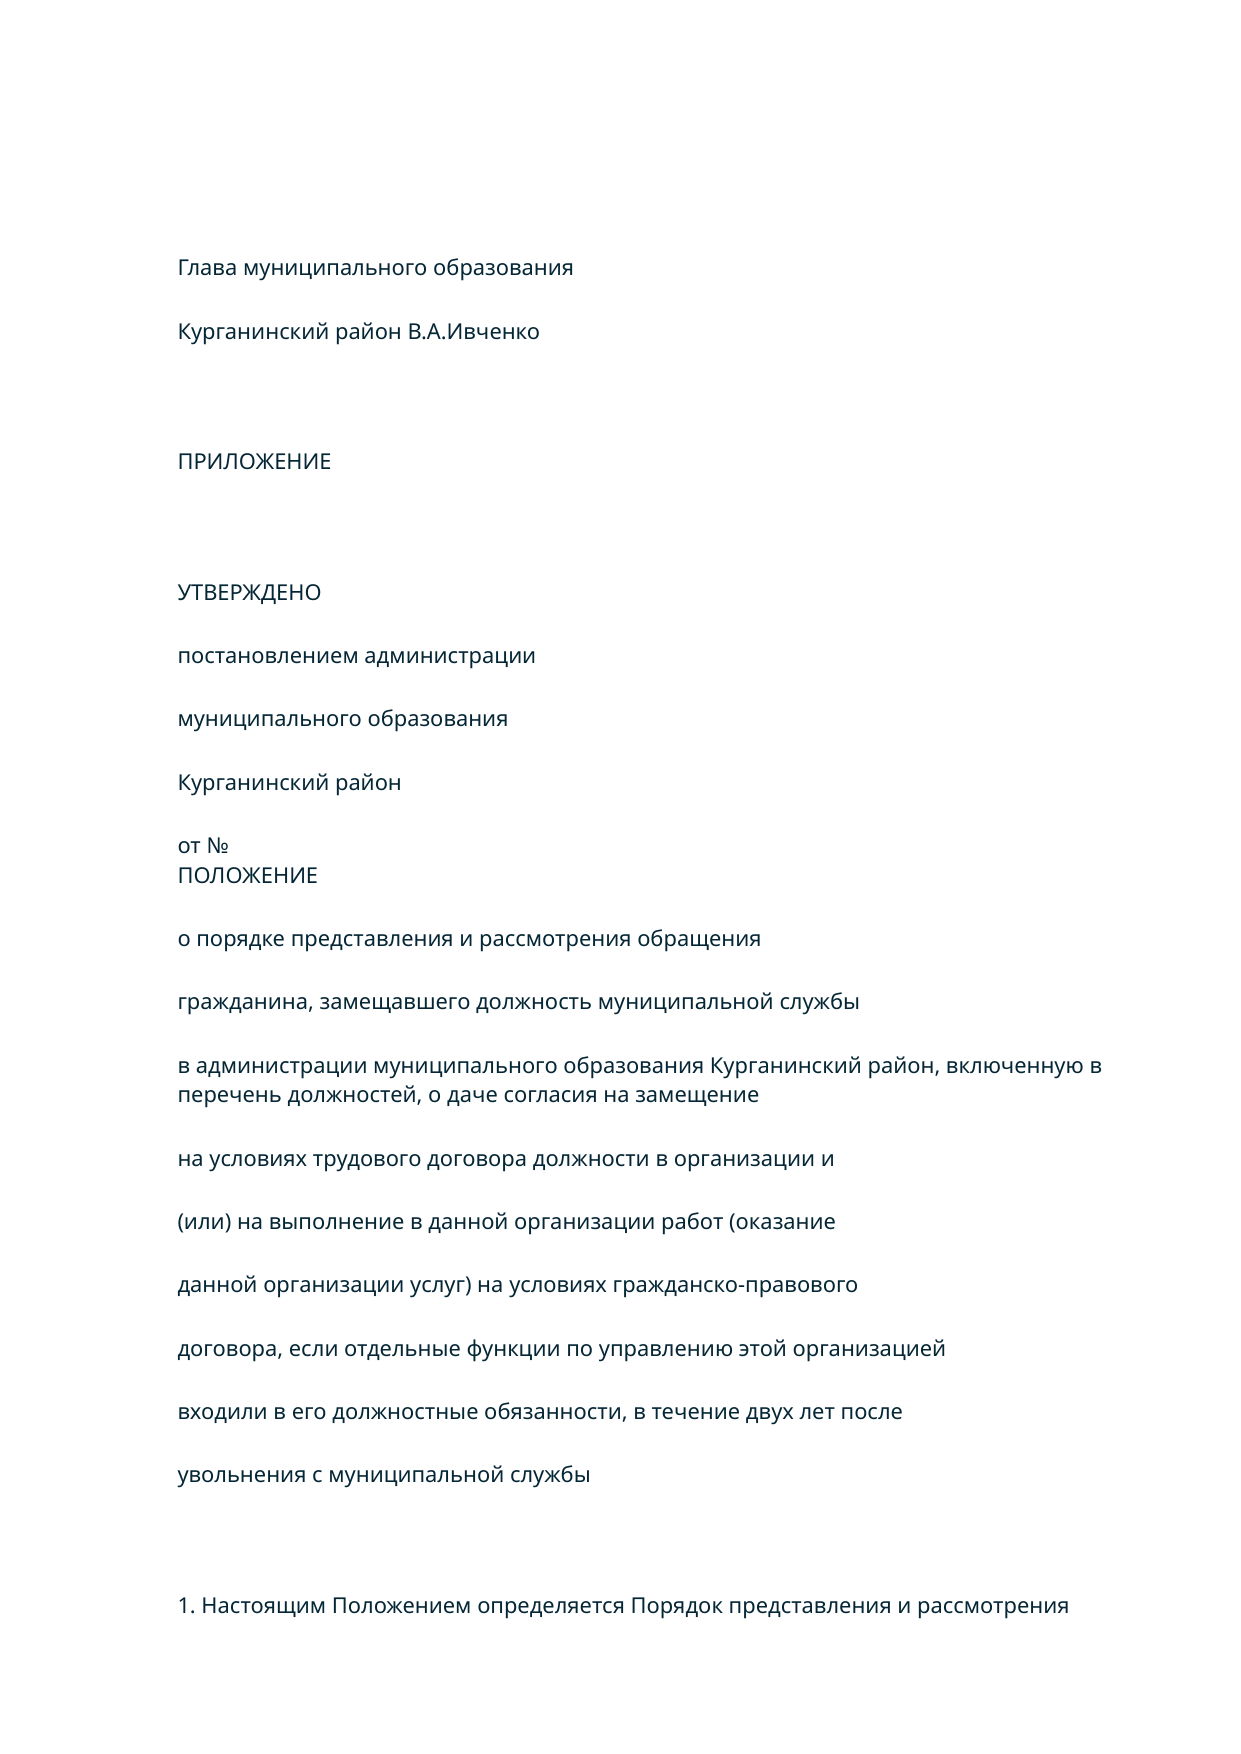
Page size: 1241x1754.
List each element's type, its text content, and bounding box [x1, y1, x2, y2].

text Глава муниципального образования Курганинский район В.А.Ивченко ПРИЛОЖЕНИЕ УТВЕРЖДЕНО постановлением администрации муниципального образования Курганинский район от № ПОЛОЖЕНИЕ о порядке представления и рассмотрения обращения гражданина, замещавшего должность муниципальной службы в администрации муниципального образования Курганинский район, включенную в перечень должностей, о даче согласия на замещение на условиях трудового договора должности в организации и (или) на выполнение в данной организации работ (оказание данной организации услуг) на условиях гражданско-правового договора, если отдельные функции по управлению этой организацией входили в его должностные обязанности, в течение двух лет после увольнения с муниципальной службы 1. Настоящим Положением определяется Порядок представления и рассмотрения [177, 118, 1181, 1619]
